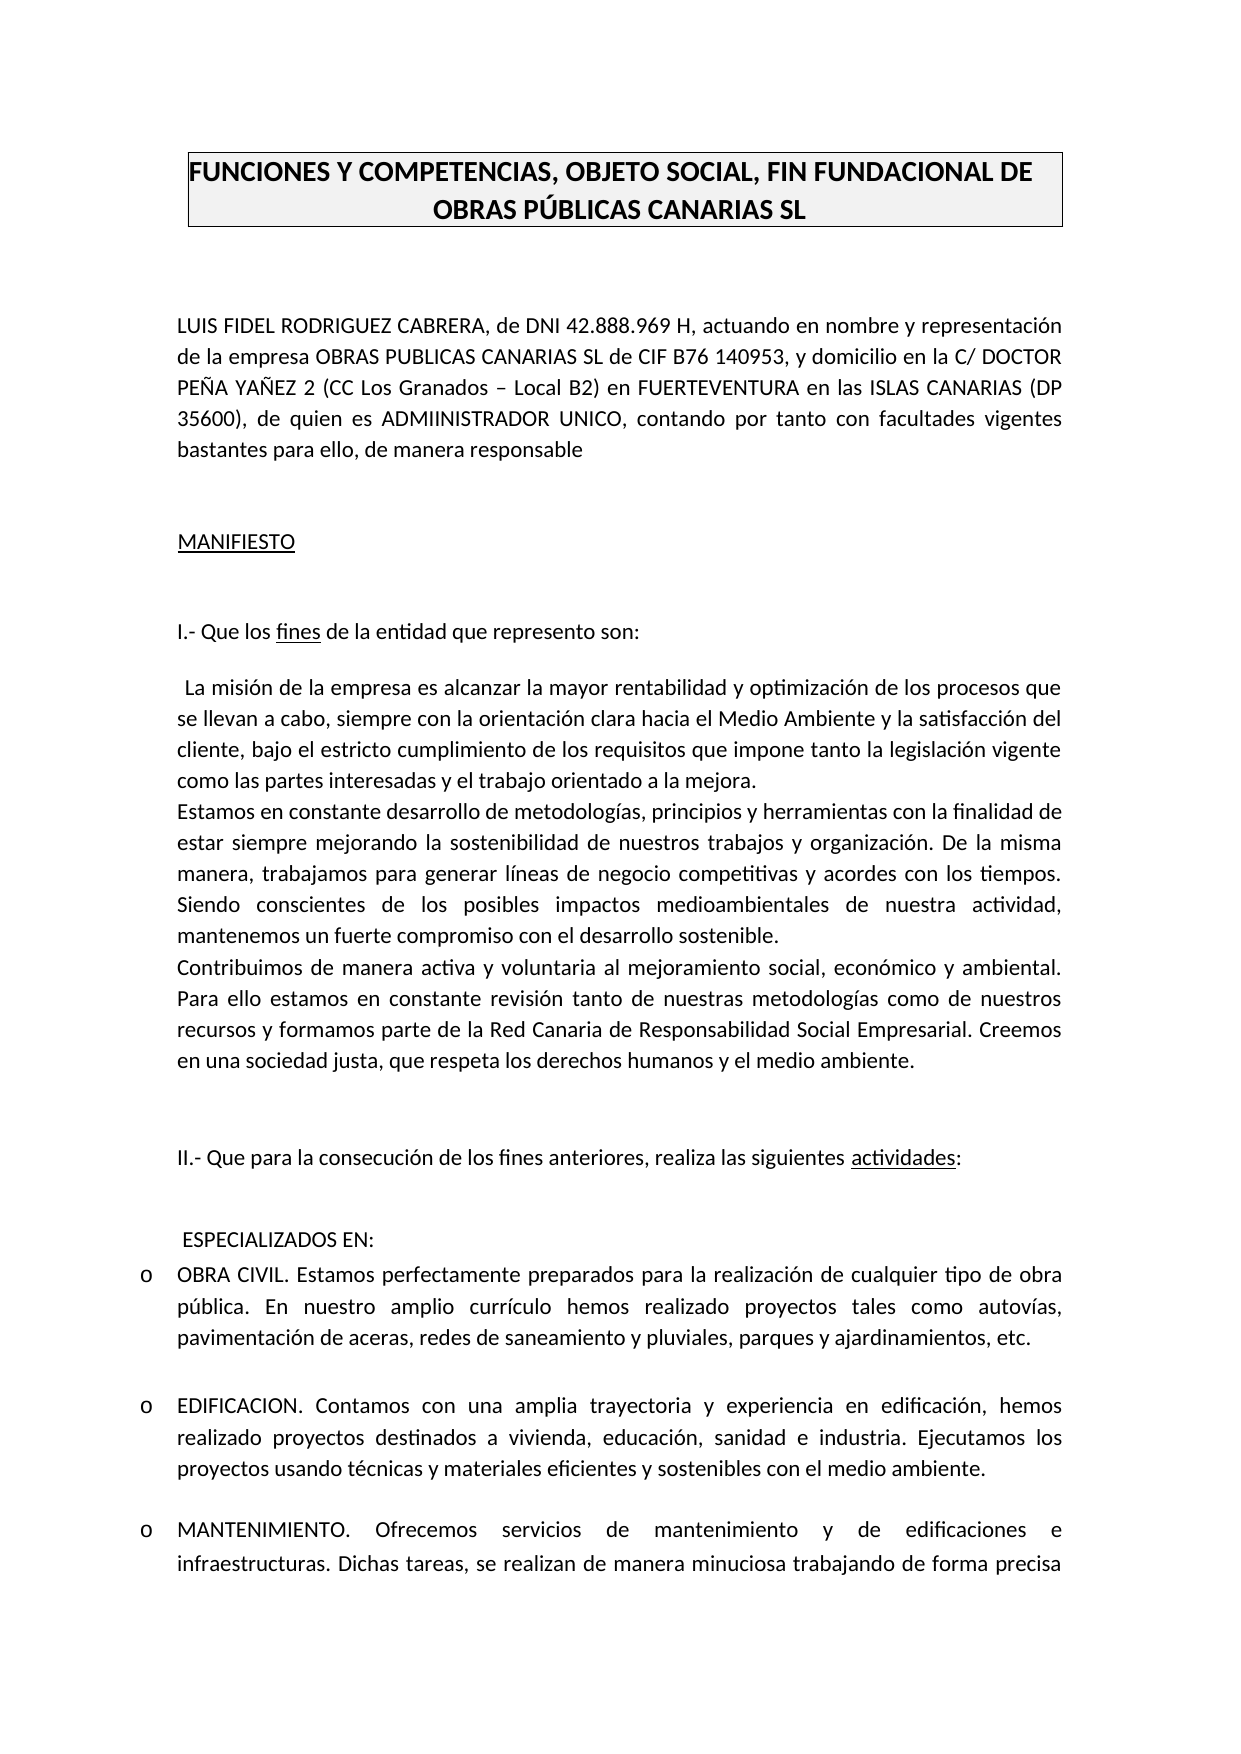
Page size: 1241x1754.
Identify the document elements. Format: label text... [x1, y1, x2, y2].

list OBRA CIVIL. Estamos perfectamente preparados para la realización de cualquier tipo de obra pública. En nuestro amplio currículo hemos realizado proyectos tales como autovías, pavimentación de aceras, redes de saneamiento y pluviales, parques y ajardinamientos, etc. [139, 1260, 1063, 1352]
text LUIS FIDEL RODRIGUEZ CABRERA, de DNI 42.888.969 H, actuando en nombre y representación de la empresa OBRAS PUBLICAS CANARIAS SL de CIF B76 140953, y domicilio en la C/ DOCTOR PEÑA YAÑEZ 2 (CC Los Granados – Local B2) en FUERTEVENTURA en las ISLAS CANARIAS (DP 35600), de quien es ADMIINISTRADOR UNICO, contando por tanto con facultades vigentes bastantes para ello, de manera responsable [177, 311, 1063, 463]
text II.- Que para la consecución de los fines anteriores, realiza las siguientes actividades: [177, 1143, 1063, 1171]
text ESPECIALIZADOS EN: [177, 1225, 1063, 1253]
subtitle MANIFIESTO [177, 527, 1063, 555]
text I.- Que los fines de la entidad que represento son: [177, 617, 1063, 646]
text La misión de la empresa es alcanzar la mayor rentabilidad y optimización de los procesos que se llevan a cabo, siempre con la orientación clara hacia el Medio Ambiente y la satisfacción del cliente, bajo el estricto cumplimiento de los requisitos que impone tanto la legislación vigente como las partes interesadas y el trabajo orientado a la mejora. [177, 671, 1063, 794]
text Contribuimos de manera activa y voluntaria al mejoramiento social, económico y ambiental. Para ello estamos en constante revisión tanto de nuestras metodologías como de nuestros recursos y formamos parte de la Red Canaria de Responsabilidad Social Empresarial. Creemos en una sociedad justa, que respeta los derechos humanos y el medio ambiente. [177, 953, 1063, 1074]
subtitle OBRAS PÚBLICAS CANARIAS SL [189, 190, 1062, 226]
list MANTENIMIENTO. Ofrecemos servicios de mantenimiento y de edificaciones e infraestructuras. Dichas tareas, se realizan de manera minuciosa trabajando de forma precisa [139, 1516, 1063, 1577]
list EDIFICACION. Contamos con una amplia trayectoria y experiencia en edificación, hemos realizado proyectos destinados a vivienda, educación, sanidad e industria. Ejecutamos los proyectos usando técnicas y materiales eficientes y sostenibles con el medio ambiente. [139, 1391, 1063, 1482]
text FUNCIONES Y COMPETENCIAS, OBJETO SOCIAL, FIN FUNDACIONAL DE [189, 153, 1062, 188]
text Estamos en constante desarrollo de metodologías, principios y herramientas con la finalidad de estar siempre mejorando la sostenibilidad de nuestros trabajos y organización. De la misma manera, trabajamos para generar líneas de negocio competitivas y acordes con los tiempos. Siendo conscientes de los posibles impactos medioambientales de nuestra actividad, mantenemos un fuerte compromiso con el desarrollo sostenible. [177, 797, 1063, 950]
